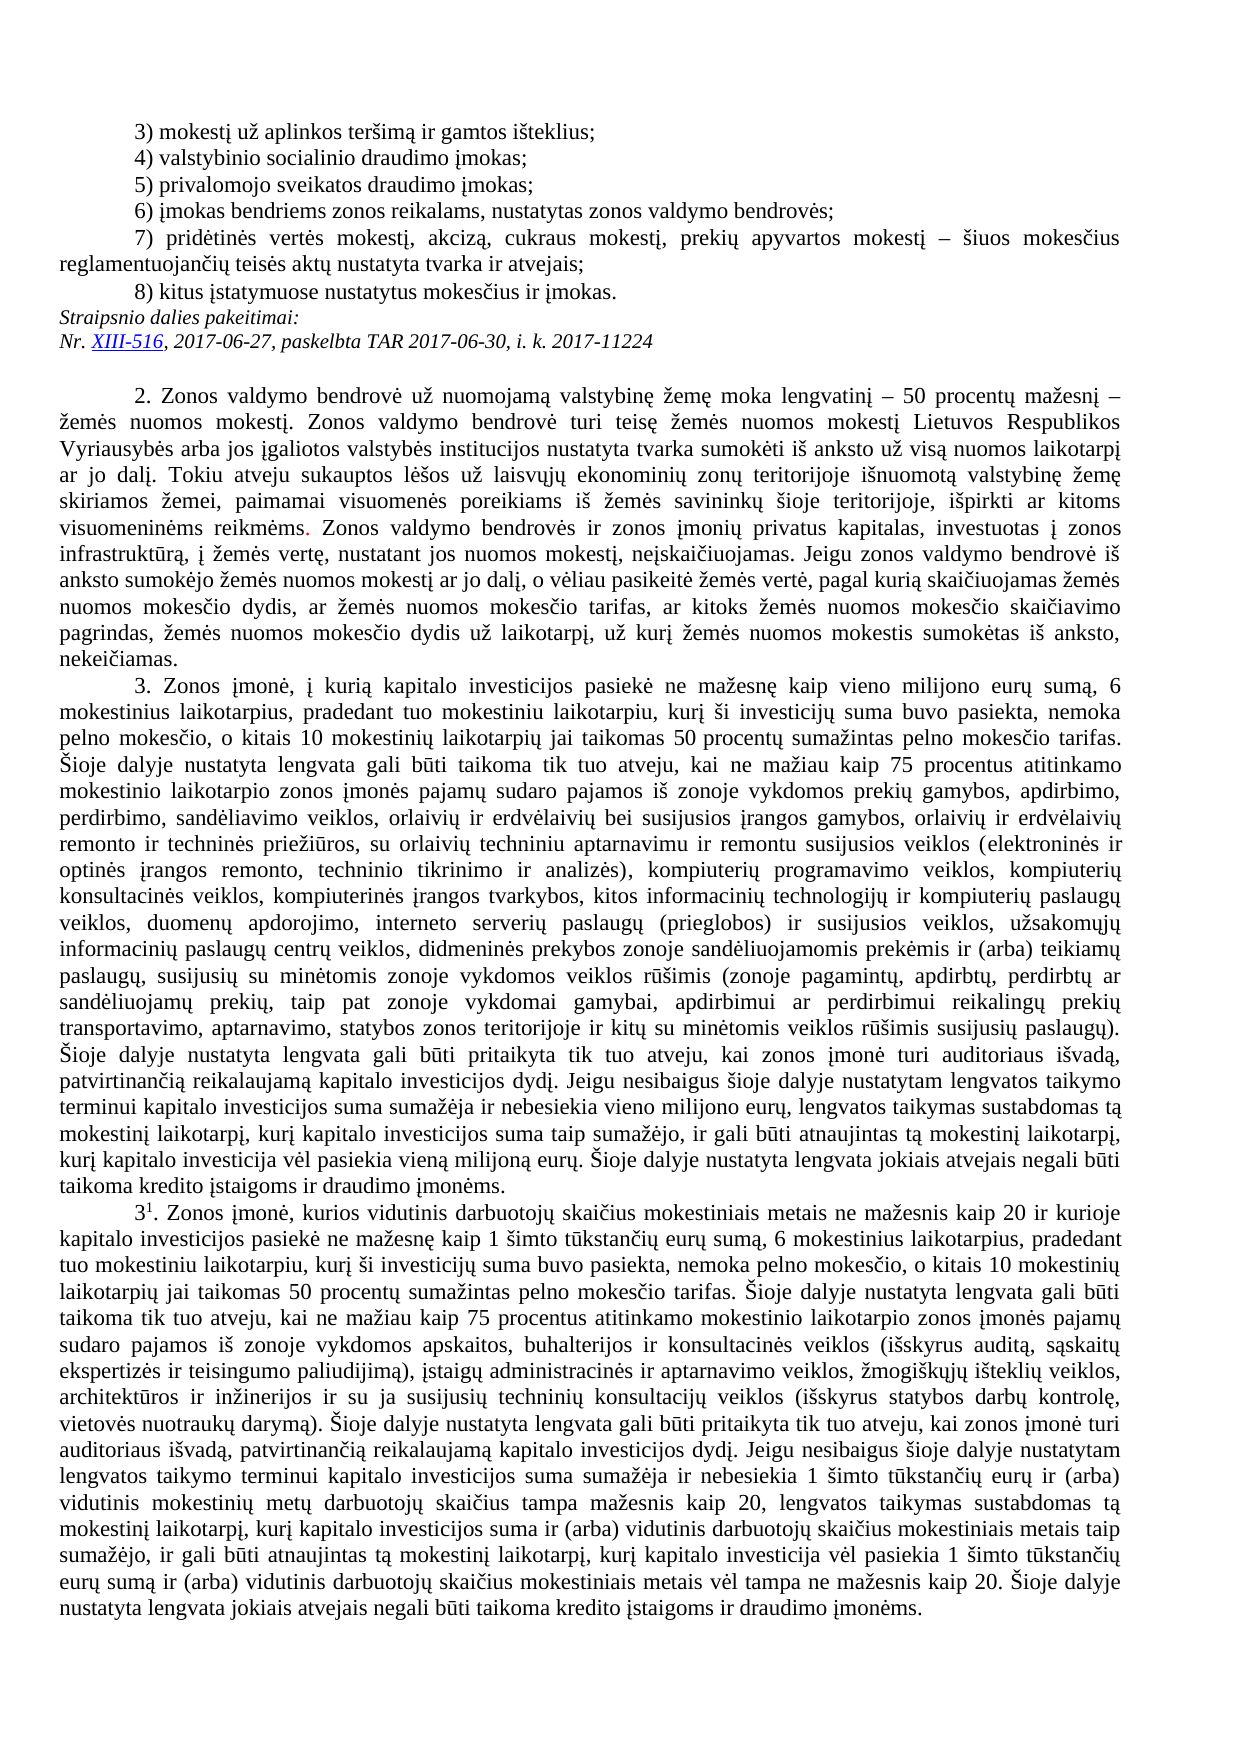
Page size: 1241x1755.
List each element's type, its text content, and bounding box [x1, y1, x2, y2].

text 5) privalomojo sveikatos draudimo įmokas; [59, 171, 1122, 197]
text Nr. XIII-516, 2017-06-27, paskelbta TAR 2017-06-30, i. k. 2017-11224 [59, 329, 1122, 353]
text 2. Zonos valdymo bendrovė už nuomojamą valstybinę žemę moka lengvatinį – 50 procentų mažesnį – žemės nuomos mokestį. Zonos valdymo bendrovė turi teisę žemės nuomos mokestį Lietuvos Respublikos Vyriausybės arba jos įgaliotos valstybės institucijos nustatyta tvarka sumokėti iš anksto už visą nuomos laikotarpį ar jo dalį. Tokiu atveju sukauptos lėšos už laisvųjų ekonominių zonų teritorijoje išnuomotą valstybinę žemę skiriamos žemei, paimamai visuomenės poreikiams iš žemės savininkų šioje teritorijoje, išpirkti ar kitoms visuomeninėms reikmėms. Zonos valdymo bendrovės ir zonos įmonių privatus kapitalas, investuotas į zonos infrastruktūrą, į žemės vertę, nustatant jos nuomos mokestį, neįskaičiuojamas. Jeigu zonos valdymo bendrovė iš anksto sumokėjo žemės nuomos mokestį ar jo dalį, o vėliau pasikeitė žemės vertė, pagal kurią skaičiuojamas žemės nuomos mokesčio dydis, ar žemės nuomos mokesčio tarifas, ar kitoks žemės nuomos mokesčio skaičiavimo pagrindas, žemės nuomos mokesčio dydis už laikotarpį, už kurį žemės nuomos mokestis sumokėtas iš anksto, nekeičiamas. [59, 382, 1122, 672]
text 3) mokestį už aplinkos teršimą ir gamtos išteklius; [59, 118, 1122, 144]
text 31. Zonos įmonė, kurios vidutinis darbuotojų skaičius mokestiniais metais ne mažesnis kaip 20 ir kurioje kapitalo investicijos pasiekė ne mažesnę kaip 1 šimto tūkstančių eurų sumą, 6 mokestinius laikotarpius, pradedant tuo mokestiniu laikotarpiu, kurį ši investicijų suma buvo pasiekta, nemoka pelno mokesčio, o kitais 10 mokestinių laikotarpių jai taikomas 50 procentų sumažintas pelno mokesčio tarifas. Šioje dalyje nustatyta lengvata gali būti taikoma tik tuo atveju, kai ne mažiau kaip 75 procentus atitinkamo mokestinio laikotarpio zonos įmonės pajamų sudaro pajamos iš zonoje vykdomos apskaitos, buhalterijos ir konsultacinės veiklos (išskyrus auditą, sąskaitų ekspertizės ir teisingumo paliudijimą), įstaigų administracinės ir aptarnavimo veiklos, žmogiškųjų išteklių veiklos, architektūros ir inžinerijos ir su ja susijusių techninių konsultacijų veiklos (išskyrus statybos darbų kontrolę, vietovės nuotraukų darymą). Šioje dalyje nustatyta lengvata gali būti pritaikyta tik tuo atveju, kai zonos įmonė turi auditoriaus išvadą, patvirtinančią reikalaujamą kapitalo investicijos dydį. Jeigu nesibaigus šioje dalyje nustatytam lengvatos taikymo terminui kapitalo investicijos suma sumažėja ir nebesiekia 1 šimto tūkstančių eurų ir (arba) vidutinis mokestinių metų darbuotojų skaičius tampa mažesnis kaip 20, lengvatos taikymas sustabdomas tą mokestinį laikotarpį, kurį kapitalo investicijos suma ir (arba) vidutinis darbuotojų skaičius mokestiniais metais taip sumažėjo, ir gali būti atnaujintas tą mokestinį laikotarpį, kurį kapitalo investicija vėl pasiekia 1 šimto tūkstančių eurų sumą ir (arba) vidutinis darbuotojų skaičius mokestiniais metais vėl tampa ne mažesnis kaip 20. Šioje dalyje nustatyta lengvata jokiais atvejais negali būti taikoma kredito įstaigoms ir draudimo įmonėms. [59, 1199, 1122, 1621]
text 3. Zonos įmonė, į kurią kapitalo investicijos pasiekė ne mažesnę kaip vieno milijono eurų sumą, 6 mokestinius laikotarpius, pradedant tuo mokestiniu laikotarpiu, kurį ši investicijų suma buvo pasiekta, nemoka pelno mokesčio, o kitais 10 mokestinių laikotarpių jai taikomas 50 procentų sumažintas pelno mokesčio tarifas. Šioje dalyje nustatyta lengvata gali būti taikoma tik tuo atveju, kai ne mažiau kaip 75 procentus atitinkamo mokestinio laikotarpio zonos įmonės pajamų sudaro pajamos iš zonoje vykdomos prekių gamybos, apdirbimo, perdirbimo, sandėliavimo veiklos, orlaivių ir erdvėlaivių bei susijusios įrangos gamybos, orlaivių ir erdvėlaivių remonto ir techninės priežiūros, su orlaivių techniniu aptarnavimu ir remontu susijusios veiklos (elektroninės ir optinės įrangos remonto, techninio tikrinimo ir analizės), kompiuterių programavimo veiklos, kompiuterių konsultacinės veiklos, kompiuterinės įrangos tvarkybos, kitos informacinių technologijų ir kompiuterių paslaugų veiklos, duomenų apdorojimo, interneto serverių paslaugų (prieglobos) ir susijusios veiklos, užsakomųjų informacinių paslaugų centrų veiklos, didmeninės prekybos zonoje sandėliuojamomis prekėmis ir (arba) teikiamų paslaugų, susijusių su minėtomis zonoje vykdomos veiklos rūšimis (zonoje pagamintų, apdirbtų, perdirbtų ar sandėliuojamų prekių, taip pat zonoje vykdomai gamybai, apdirbimui ar perdirbimui reikalingų prekių transportavimo, aptarnavimo, statybos zonos teritorijoje ir kitų su minėtomis veiklos rūšimis susijusių paslaugų). Šioje dalyje nustatyta lengvata gali būti pritaikyta tik tuo atveju, kai zonos įmonė turi auditoriaus išvadą, patvirtinančią reikalaujamą kapitalo investicijos dydį. Jeigu nesibaigus šioje dalyje nustatytam lengvatos taikymo terminui kapitalo investicijos suma sumažėja ir nebesiekia vieno milijono eurų, lengvatos taikymas sustabdomas tą mokestinį laikotarpį, kurį kapitalo investicijos suma taip sumažėjo, ir gali būti atnaujintas tą mokestinį laikotarpį, kurį kapitalo investicija vėl pasiekia vieną milijoną eurų. Šioje dalyje nustatyta lengvata jokiais atvejais negali būti taikoma kredito įstaigoms ir draudimo įmonėms. [59, 672, 1122, 1199]
text 8) kitus įstatymuose nustatytus mokesčius ir įmokas. [59, 276, 1122, 305]
text 6) įmokas bendriems zonos reikalams, nustatytas zonos valdymo bendrovės; [59, 197, 1122, 223]
text 4) valstybinio socialinio draudimo įmokas; [59, 144, 1122, 171]
text Straipsnio dalies pakeitimai: [59, 305, 1122, 329]
text 7) pridėtinės vertės mokestį, akcizą, cukraus mokestį, prekių apyvartos mokestį – šiuos mokesčius reglamentuojančių teisės aktų nustatyta tvarka ir atvejais; [59, 223, 1122, 276]
